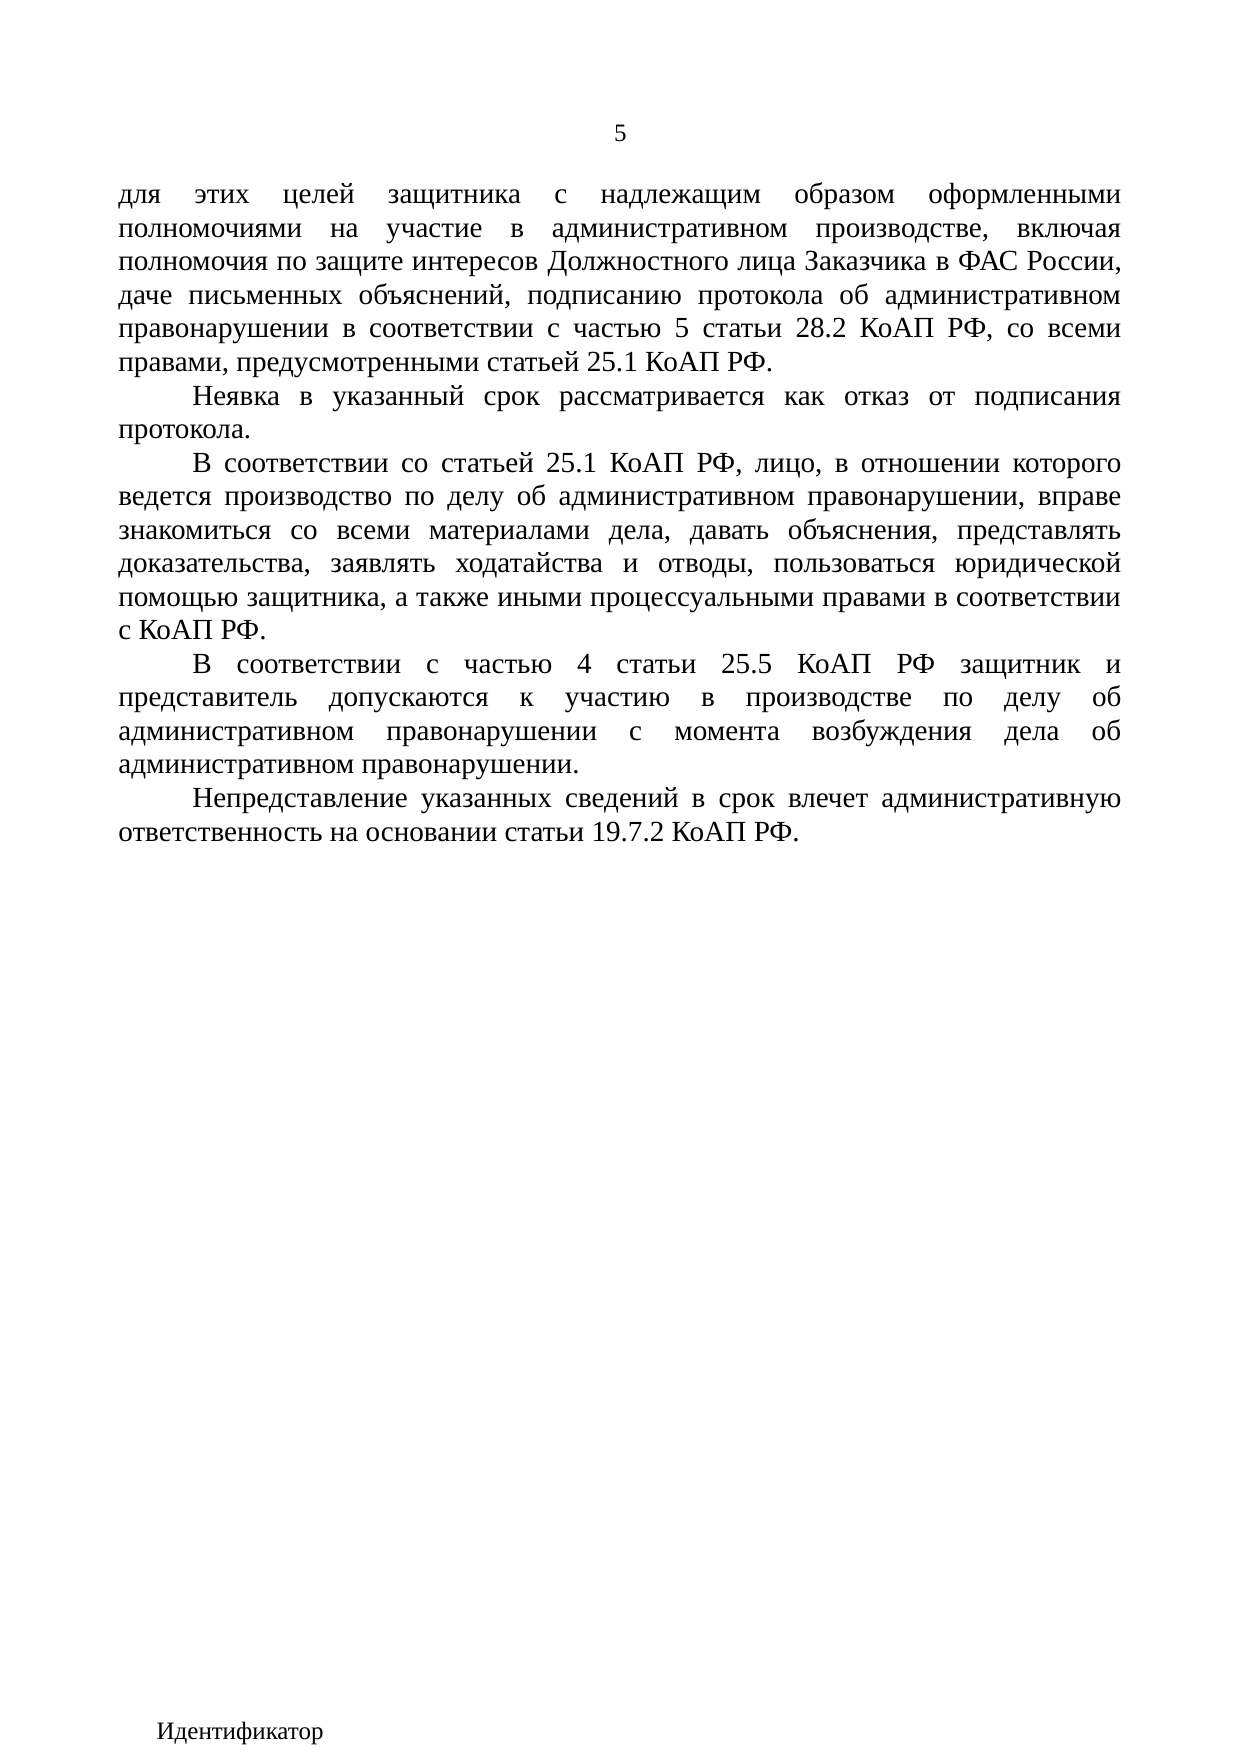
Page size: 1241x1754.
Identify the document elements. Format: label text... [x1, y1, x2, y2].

text Непредставление указанных сведений в срок влечет административную ответственность на основании статьи 19.7.2 КоАП РФ. [118, 780, 1122, 847]
text для этих целей защитника с надлежащим образом оформленными полномочиями на участие в административном производстве, включая полномочия по защите интересов Должностного лица Заказчика в ФАС России, даче письменных объяснений, подписанию протокола об административном правонарушении в соответствии с частью 5 статьи 28.2 КоАП РФ, со всеми правами, предусмотренными статьей 25.1 КоАП РФ. [118, 176, 1122, 378]
text Неявка в указанный срок рассматривается как отказ от подписания протокола. [118, 378, 1122, 445]
text В соответствии с частью 4 статьи 25.5 КоАП РФ защитник и представитель допускаются к участию в производстве по делу об административном правонарушении с момента возбуждения дела об административном правонарушении. [118, 646, 1122, 780]
text В соответствии со статьей 25.1 КоАП РФ, лицо, в отношении которого ведется производство по делу об административном правонарушении, вправе знакомиться со всеми материалами дела, давать объяснения, представлять доказательства, заявлять ходатайства и отводы, пользоваться юридической помощью защитника, а также иными процессуальными правами в соответствии с КоАП РФ. [118, 445, 1122, 646]
